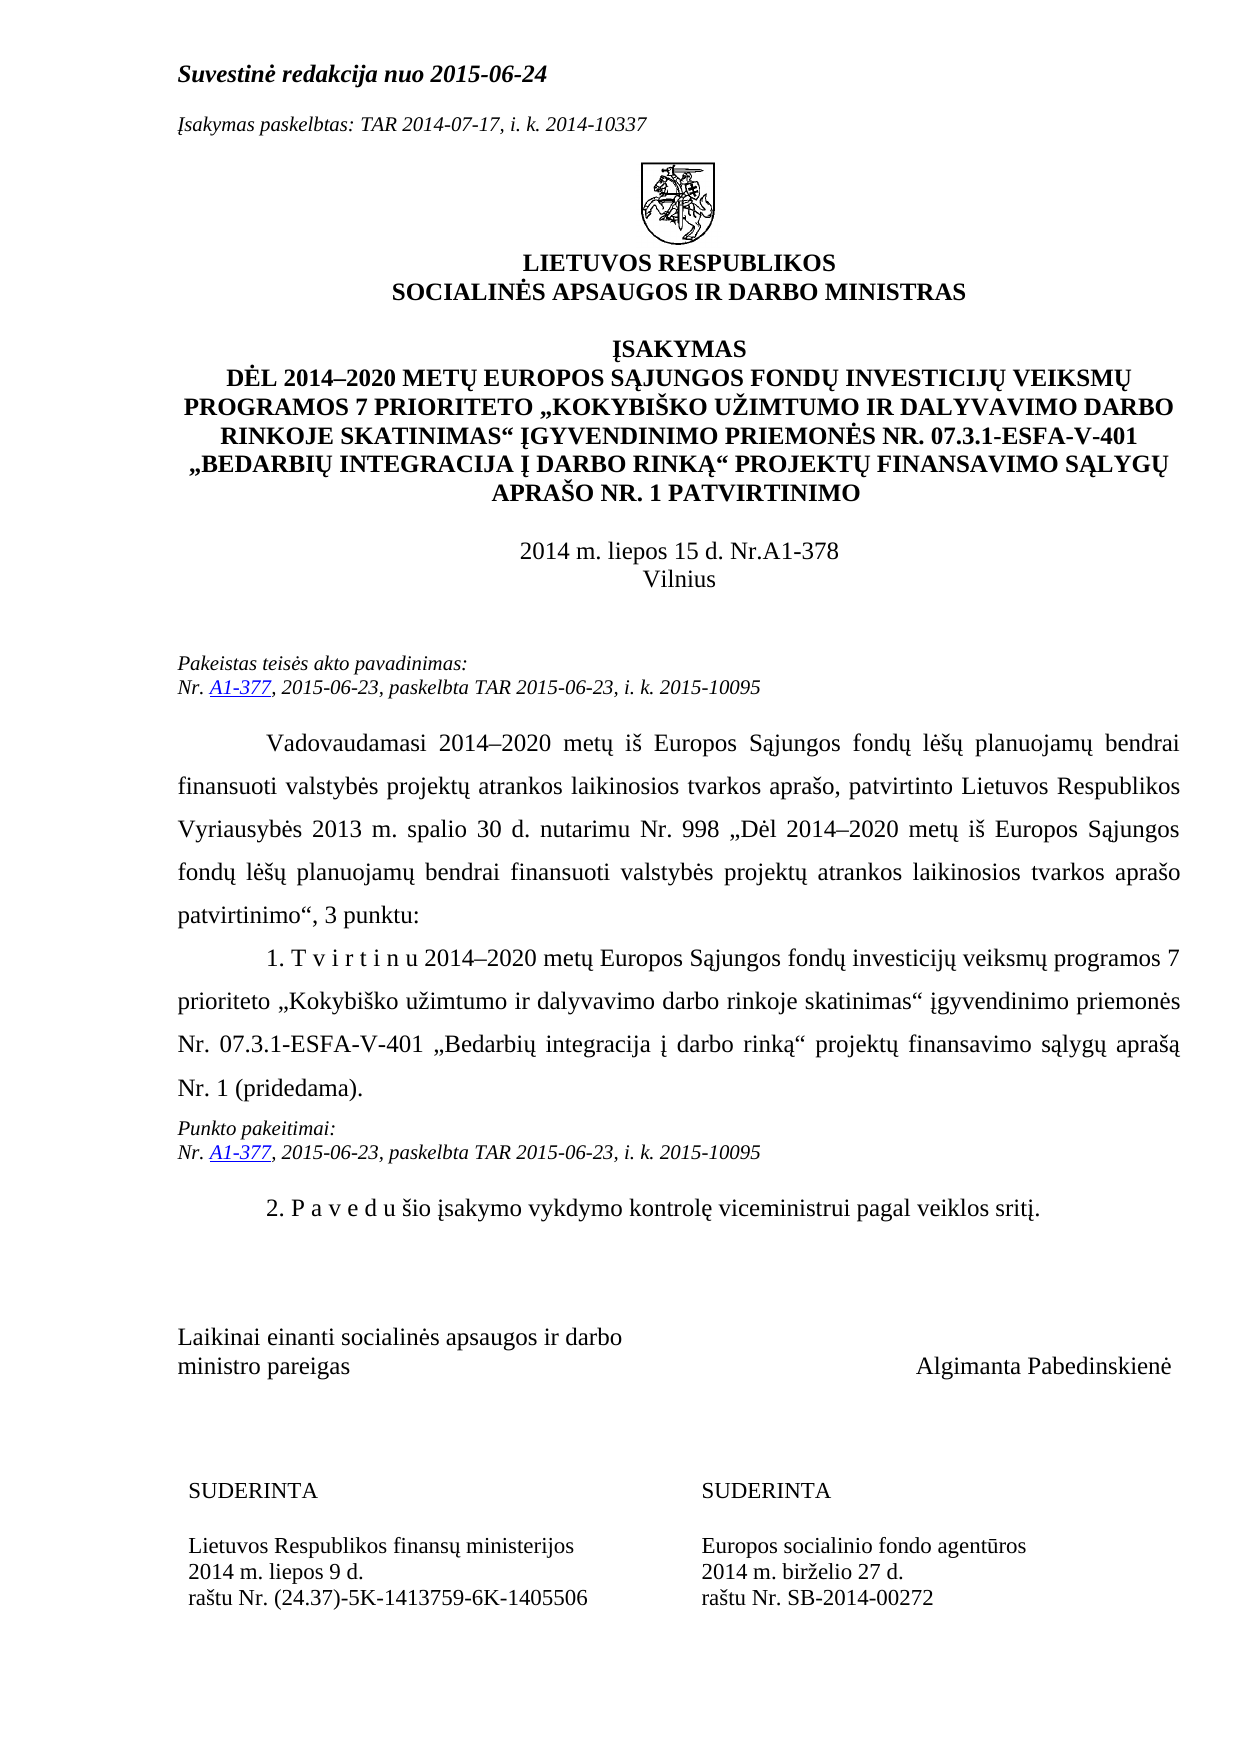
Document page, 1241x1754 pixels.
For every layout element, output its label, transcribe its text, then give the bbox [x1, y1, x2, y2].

table_header SUDERINTA Europos socialinio fondo agentūros 2014 m. birželio 27 d. raštu Nr. SB-2014-00272 [690, 1466, 1204, 1651]
text Punkto pakeitimai: [177, 1116, 1181, 1140]
text Pakeistas teisės akto pavadinimas: [177, 651, 1181, 675]
text Vadovaudamasi 2014–2020 metų iš Europos Sąjungos fondų lėšų planuojamų bendrai finansuoti valstybės projektų atrankos laikinosios tvarkos aprašo, patvirtinto Lietuvos Respublikos Vyriausybės 2013 m. spalio 30 d. nutarimu Nr. 998 „Dėl 2014–2020 metų iš Europos Sąjungos fondų lėšų planuojamų bendrai finansuoti valstybės projektų atrankos laikinosios tvarkos aprašo patvirtinimo“, 3 punktu: [177, 728, 1181, 929]
text ministro pareigas Algimanta Pabedinskienė [177, 1351, 1181, 1379]
text Suvestinė redakcija nuo 2015-06-24 [177, 59, 1181, 88]
text Įsakymas paskelbtas: TAR 2014-07-17, i. k. 2014-10337 [177, 112, 1181, 136]
text Vilnius [177, 564, 1181, 593]
text 2014 m. liepos 15 d. Nr.A1-378 [177, 536, 1181, 564]
text ĮSAKYMAS [177, 334, 1181, 363]
text 1. T v i r t i n u 2014–2020 metų Europos Sąjungos fondų investicijų veiksmų programos 7 prioriteto „Kokybiško užimtumo ir dalyvavimo darbo rinkoje skatinimas“ įgyvendinimo priemonės Nr. 07.3.1-ESFA-V-401 „Bedarbių integracija į darbo rinką“ projektų finansavimo sąlygų aprašą Nr. 1 (pridedama). [177, 943, 1181, 1101]
text Nr. A1-377, 2015-06-23, paskelbta TAR 2015-06-23, i. k. 2015-10095 [177, 675, 1181, 699]
table_header SUDERINTA Lietuvos Respublikos finansų ministerijos 2014 m. liepos 9 d. raštu Nr. (24.37)-5K-1413759-6K-1405506 [177, 1466, 690, 1651]
text 2. P a v e d u šio įsakymo vykdymo kontrolę viceministrui pagal veiklos sritį. [177, 1193, 1181, 1221]
text DĖL 2014–2020 METŲ EUROPOS SĄJUNGOS FONDŲ INVESTICIJŲ VEIKSMŲ PROGRAMOS 7 PRIORITETO „KOKYBIŠKO UŽIMTUMO IR DALYVAVIMO DARBO RINKOJE SKATINIMAS“ ĮGYVENDINIMO PRIEMONĖS NR. 07.3.1-ESFA-V-401 „BEDARBIŲ INTEGRACIJA Į DARBO RINKĄ“ PROJEKTŲ FINANSAVIMO SĄLYGŲ APRAŠO NR. 1 PATVIRTINIMO [177, 363, 1181, 507]
text SOCIALINĖS APSAUGOS IR DARBO MINISTRAS [177, 277, 1181, 306]
text LIETUVOS RESPUBLIKOS [177, 248, 1181, 277]
text Laikinai einanti socialinės apsaugos ir darbo [177, 1322, 1181, 1351]
text Nr. A1-377, 2015-06-23, paskelbta TAR 2015-06-23, i. k. 2015-10095 [177, 1140, 1181, 1164]
